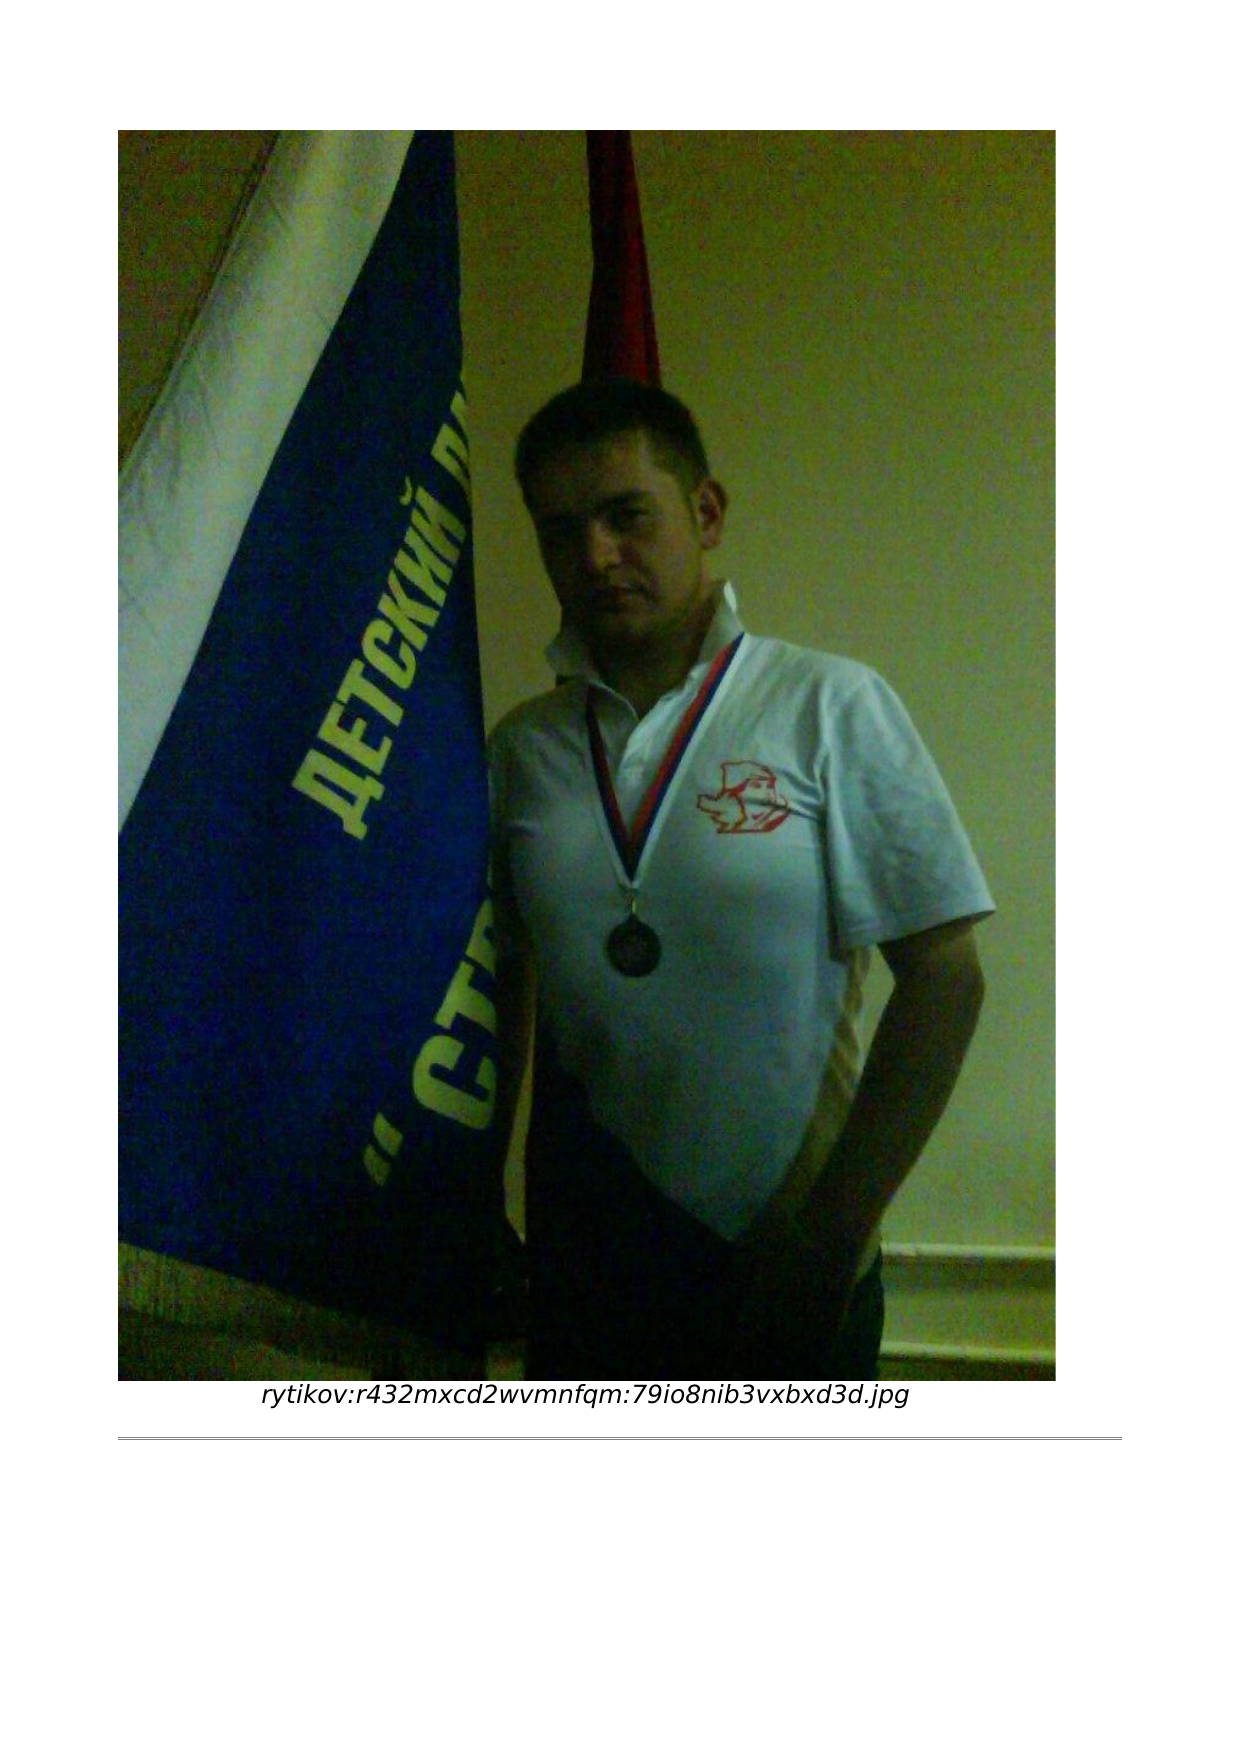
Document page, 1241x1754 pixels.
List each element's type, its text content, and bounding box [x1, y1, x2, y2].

text rytikov:r432mxcd2wvmnfqm:79io8nib3vxbxd3d.jpg [118, 1381, 1056, 1410]
picture [118, 130, 1056, 1381]
